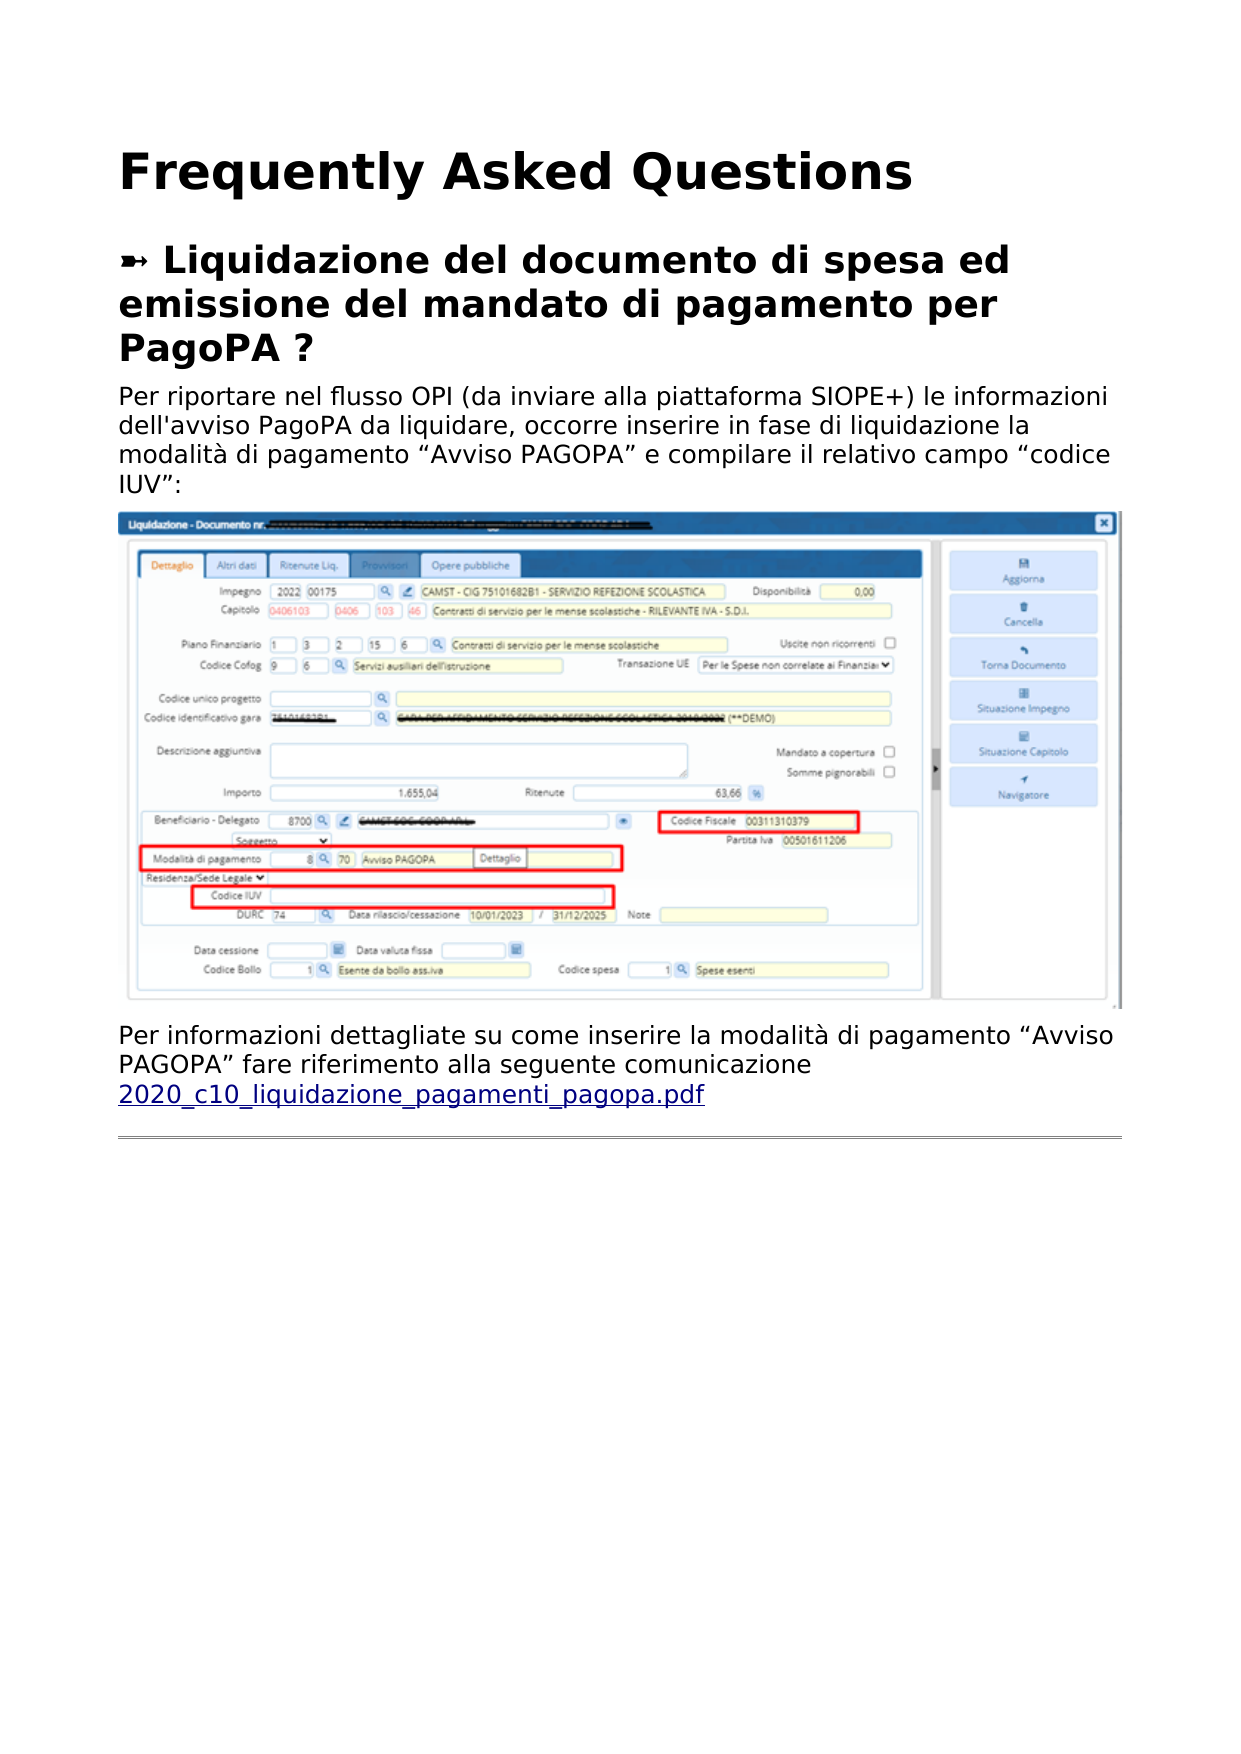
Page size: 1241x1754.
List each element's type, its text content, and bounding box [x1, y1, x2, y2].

text Per riportare nel flusso OPI (da inviare alla piattaforma SIOPE+) le informazioni dell'avviso PagoPA da liquidare, occorre inserire in fase di liquidazione la modalità di pagamento “Avviso PAGOPA” e compilare il relativo campo “codice IUV”: [118, 382, 1122, 499]
text Per informazioni dettagliate su come inserire la modalità di pagamento “Avviso PAGOPA” fare riferimento alla seguente comunicazione 2020_c10_liquidazione_pagamenti_pagopa.pdf [118, 1021, 1122, 1109]
subtitle ➼ Liquidazione del documento di spesa ed emissione del mandato di pagamento per PagoPA ? [118, 239, 1122, 370]
subtitle Frequently Asked Questions [118, 143, 1122, 201]
picture [118, 511, 1123, 1009]
